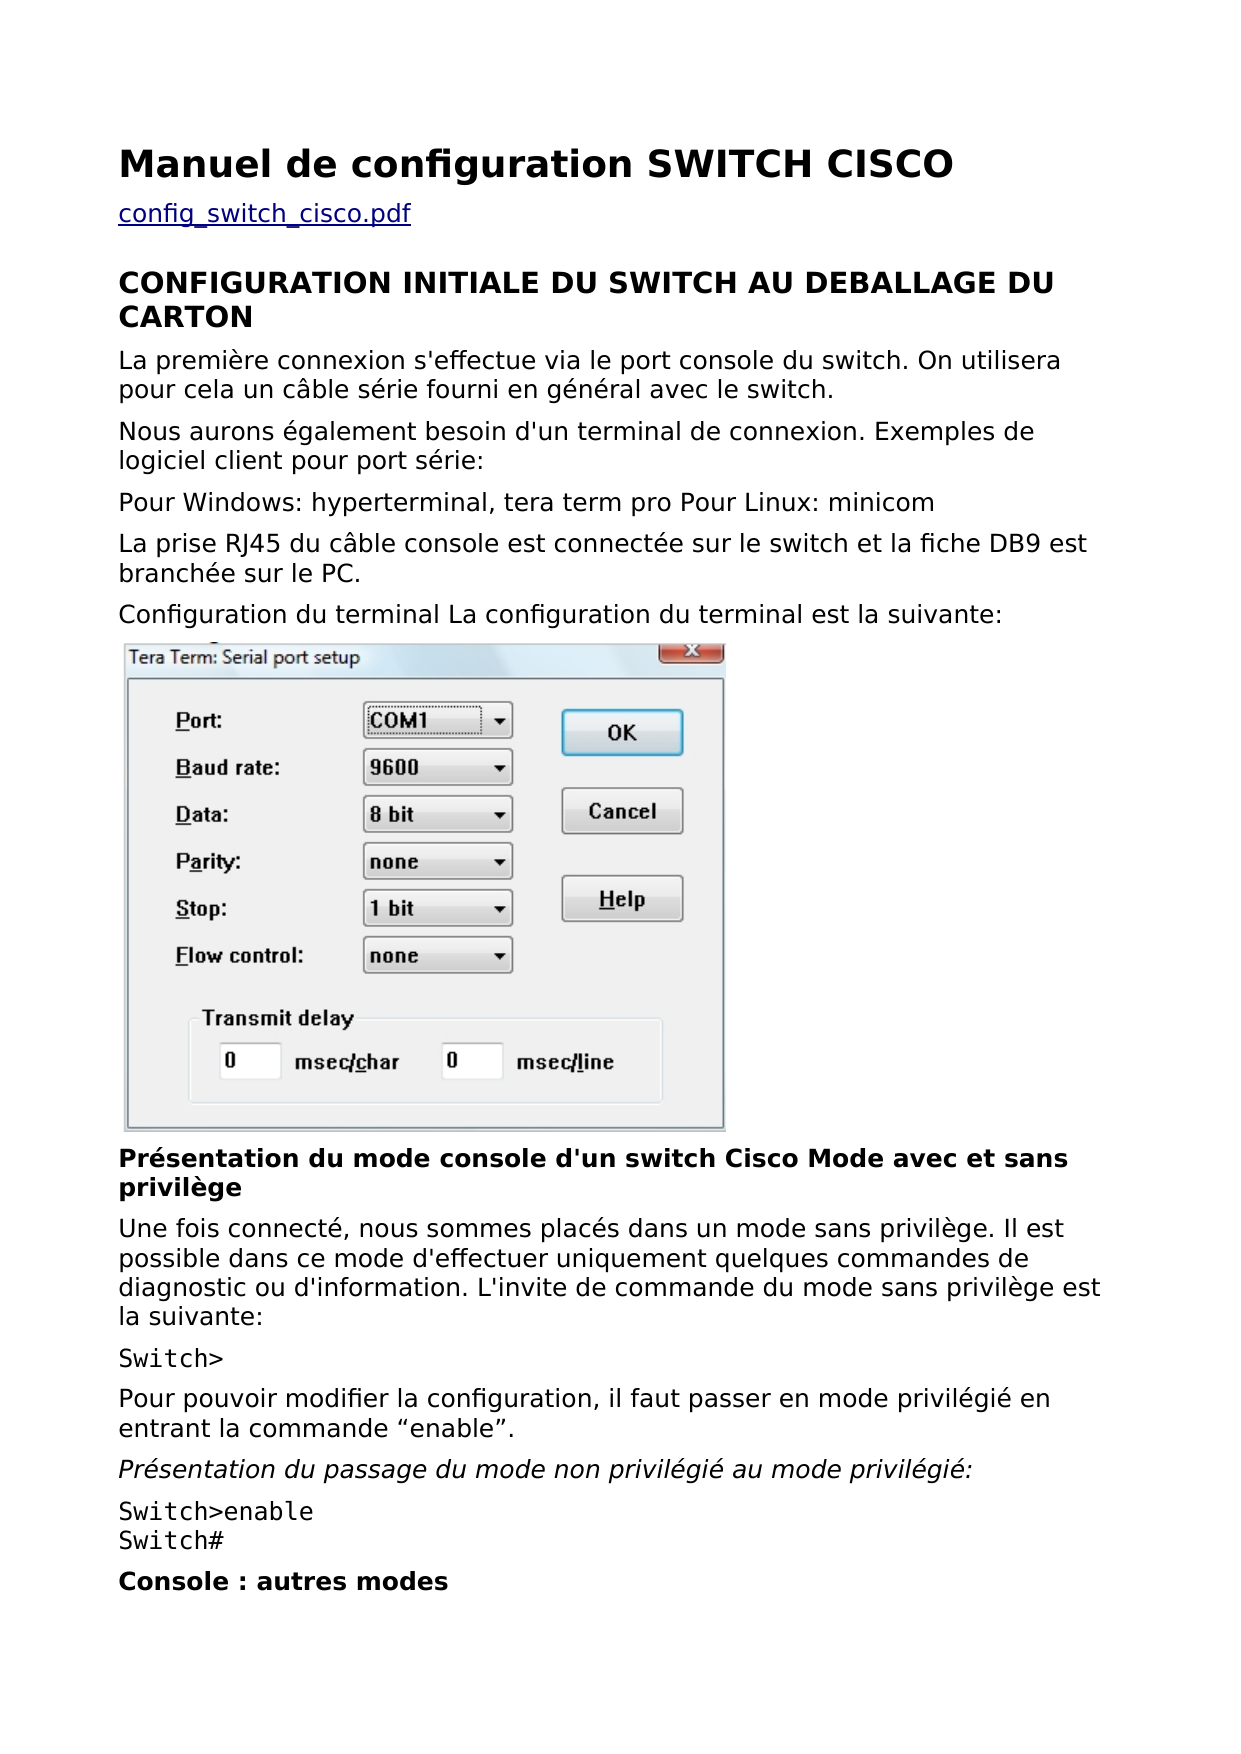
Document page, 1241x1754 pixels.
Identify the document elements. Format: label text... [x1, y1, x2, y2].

text Configuration du terminal La configuration du terminal est la suivante: [118, 601, 1122, 630]
text Nous aurons également besoin d'un terminal de connexion. Exemples de logiciel client pour port série: [118, 417, 1122, 476]
text Switch> [118, 1344, 1122, 1373]
subtitle Manuel de configuration SWITCH CISCO [118, 143, 1122, 187]
subtitle CONFIGURATION INITIALE DU SWITCH AU DEBALLAGE DU CARTON [118, 266, 1122, 334]
picture [118, 642, 726, 1132]
text La première connexion s'effectue via le port console du switch. On utilisera pour cela un câble série fourni en général avec le switch. [118, 346, 1122, 405]
text Switch>enable Switch# [118, 1497, 1122, 1556]
text Présentation du mode console d'un switch Cisco Mode avec et sans privilège [118, 1144, 1122, 1202]
text Pour pouvoir modifier la configuration, il faut passer en mode privilégié en entrant la commande “enable”. [118, 1385, 1122, 1443]
text Console : autres modes [118, 1567, 1122, 1596]
text config_switch_cisco.pdf [118, 199, 1122, 228]
text Présentation du passage du mode non privilégié au mode privilégié: [118, 1456, 1122, 1485]
text La prise RJ45 du câble console est connectée sur le switch et la fiche DB9 est branchée sur le PC. [118, 530, 1122, 588]
text Une fois connecté, nous sommes placés dans un mode sans privilège. Il est possible dans ce mode d'effectuer uniquement quelques commandes de diagnostic ou d'information. L'invite de commande du mode sans privilège est la suivante: [118, 1214, 1122, 1331]
text Pour Windows: hyperterminal, tera term pro Pour Linux: minicom [118, 488, 1122, 517]
